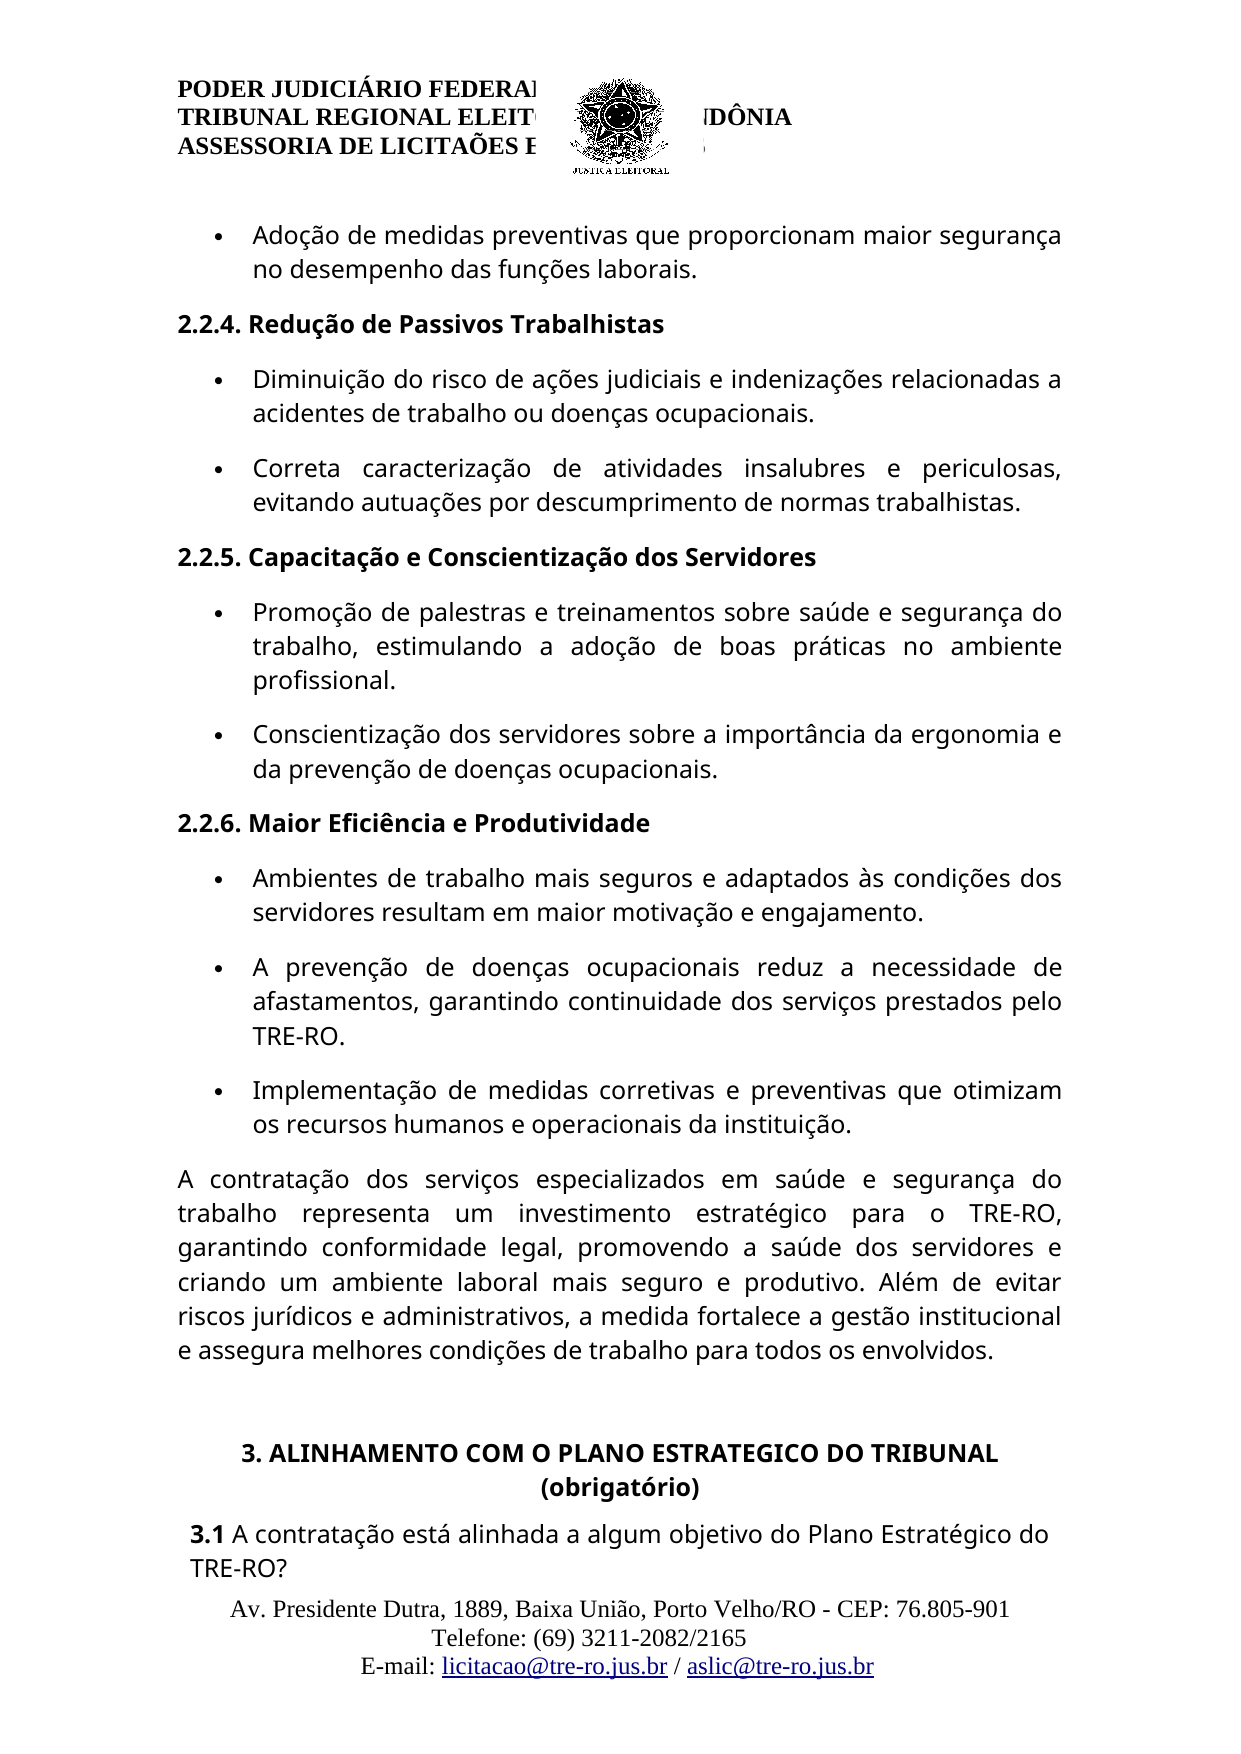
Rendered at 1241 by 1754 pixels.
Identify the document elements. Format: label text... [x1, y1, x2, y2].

list Adoção de medidas preventivas que proporcionam maior segurança no desempenho das funções laborais. [215, 217, 1063, 286]
list Correta caracterização de atividades insalubres e periculosas, evitando autuações por descumprimento de normas trabalhistas. [215, 450, 1063, 518]
subtitle 2.2.6. Maior Eficiência e Produtividade [177, 806, 1063, 840]
subtitle 2.2.4. Redução de Passivos Trabalhistas [177, 306, 1063, 341]
list Implementação de medidas corretivas e preventivas que otimizam os recursos humanos e operacionais da instituição. [215, 1073, 1063, 1141]
text A contratação dos serviços especializados em saúde e segurança do trabalho representa um investimento estratégico para o TRE-RO, garantindo conformidade legal, promovendo a saúde dos servidores e criando um ambiente laboral mais seguro e produtivo. Além de evitar riscos jurídicos e administrativos, a medida fortalece a gestão institucional e assegura melhores condições de trabalho para todos os envolvidos. [177, 1162, 1063, 1366]
list Ambientes de trabalho mais seguros e adaptados às condições dos servidores resultam em maior motivação e engajamento. [215, 861, 1063, 929]
text 3. ALINHAMENTO COM O PLANO ESTRATEGICO DO TRIBUNAL [183, 1436, 1057, 1470]
text 3.1 A contratação está alinhada a algum objetivo do Plano Estratégico do TRE-RO? [190, 1516, 1051, 1584]
text (obrigatório) [183, 1470, 1057, 1504]
list Promoção de palestras e treinamentos sobre saúde e segurança do trabalho, estimulando a adoção de boas práticas no ambiente profissional. [215, 594, 1063, 696]
list Diminuição do risco de ações judiciais e indenizações relacionadas a acidentes de trabalho ou doenças ocupacionais. [215, 361, 1063, 429]
list Conscientização dos servidores sobre a importância da ergonomia e da prevenção de doenças ocupacionais. [215, 717, 1063, 785]
subtitle 2.2.5. Capacitação e Conscientização dos Servidores [177, 539, 1063, 573]
list A prevenção de doenças ocupacionais reduz a necessidade de afastamentos, garantindo continuidade dos serviços prestados pelo TRE-RO. [215, 950, 1063, 1052]
